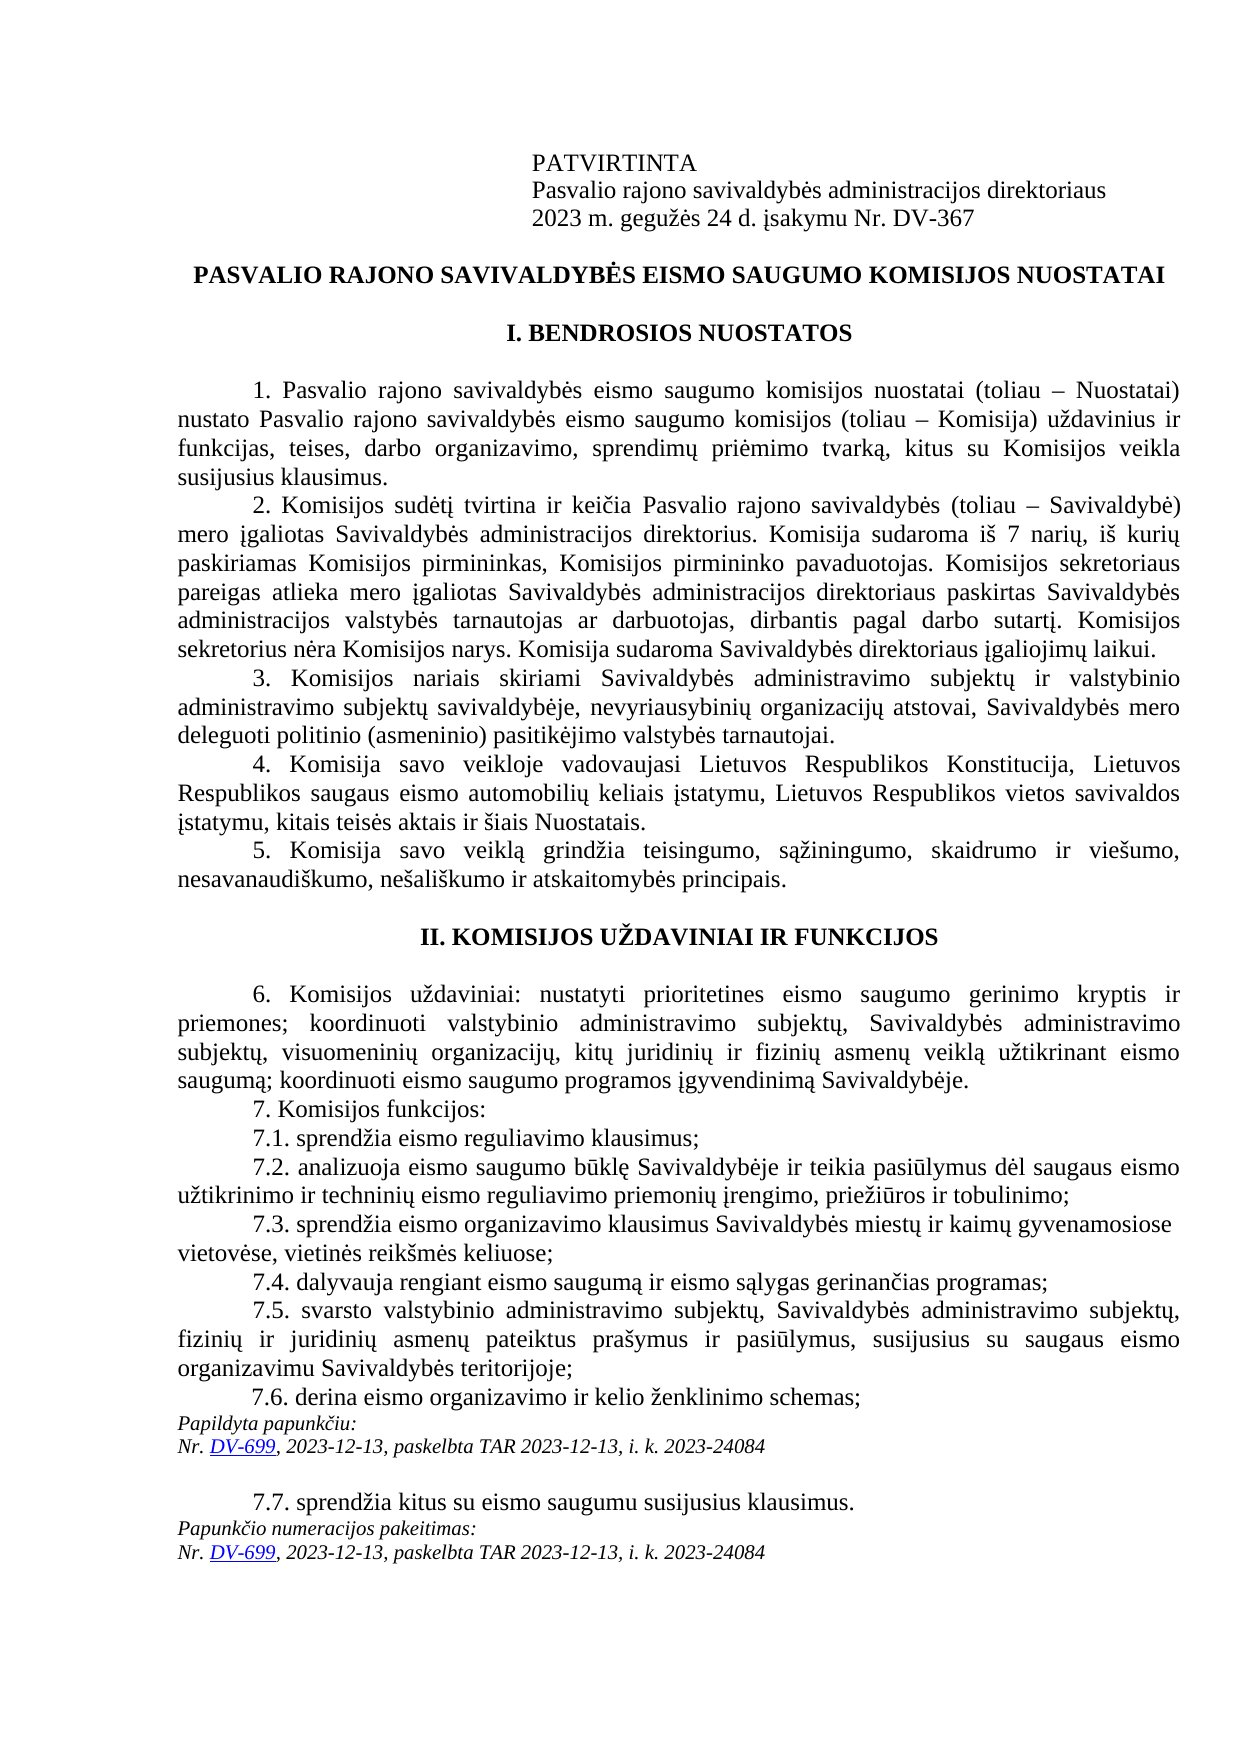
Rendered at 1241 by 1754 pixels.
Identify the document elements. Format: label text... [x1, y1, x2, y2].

text Nr. DV-699, 2023-12-13, paskelbta TAR 2023-12-13, i. k. 2023-24084 [177, 1434, 1181, 1458]
text 4. Komisija savo veikloje vadovaujasi Lietuvos Respublikos Konstitucija, Lietuvos Respublikos saugaus eismo automobilių keliais įstatymu, Lietuvos Respublikos vietos savivaldos įstatymu, kitais teisės aktais ir šiais Nuostatais. [177, 749, 1181, 835]
text 6. Komisijos uždaviniai: nustatyti prioritetines eismo saugumo gerinimo kryptis ir priemones; koordinuoti valstybinio administravimo subjektų, Savivaldybės administravimo subjektų, visuomeninių organizacijų, kitų juridinių ir fizinių asmenų veiklą užtikrinant eismo saugumą; koordinuoti eismo saugumo programos įgyvendinimą Savivaldybėje. [177, 979, 1181, 1094]
text I. BENDROSIOS NUOSTATOS [177, 318, 1181, 347]
text Pasvalio rajono savivaldybės administracijos direktoriaus [532, 176, 1181, 204]
text PATVIRTINTA [532, 148, 1181, 176]
text PASVALIO RAJONO SAVIVALDYBĖS EISMO SAUGUMO KOMISIJOS NUOSTATAI [177, 260, 1181, 289]
text II. KOMISIJOS UŽDAVINIAI IR FUNKCIJOS [177, 922, 1181, 950]
text Nr. DV-699, 2023-12-13, paskelbta TAR 2023-12-13, i. k. 2023-24084 [177, 1540, 1181, 1564]
text 5. Komisija savo veiklą grindžia teisingumo, sąžiningumo, skaidrumo ir viešumo, nesavanaudiškumo, nešališkumo ir atskaitomybės principais. [177, 835, 1181, 893]
text 7.4. dalyvauja rengiant eismo saugumą ir eismo sąlygas gerinančias programas; [177, 1267, 1181, 1295]
text vietovėse, vietinės reikšmės keliuose; [177, 1238, 1181, 1267]
text 7.2. analizuoja eismo saugumo būklę Savivaldybėje ir teikia pasiūlymus dėl saugaus eismo užtikrinimo ir techninių eismo reguliavimo priemonių įrengimo, priežiūros ir tobulinimo; [177, 1152, 1181, 1209]
text 7.5. svarsto valstybinio administravimo subjektų, Savivaldybės administravimo subjektų, fizinių ir juridinių asmenų pateiktus prašymus ir pasiūlymus, susijusius su saugaus eismo organizavimu Savivaldybės teritorijoje; [177, 1295, 1181, 1382]
text 1. Pasvalio rajono savivaldybės eismo saugumo komisijos nuostatai (toliau – Nuostatai) nustato Pasvalio rajono savivaldybės eismo saugumo komisijos (toliau – Komisija) uždavinius ir funkcijas, teises, darbo organizavimo, sprendimų priėmimo tvarką, kitus su Komisijos veikla susijusius klausimus. [177, 375, 1181, 490]
text 7.6. derina eismo organizavimo ir kelio ženklinimo schemas; [177, 1382, 1181, 1410]
text Papunkčio numeracijos pakeitimas: [177, 1516, 1181, 1540]
text 7. Komisijos funkcijos: [177, 1094, 1181, 1123]
text Papildyta papunkčiu: [177, 1410, 1181, 1434]
text 2. Komisijos sudėtį tvirtina ir keičia Pasvalio rajono savivaldybės (toliau – Savivaldybė) mero įgaliotas Savivaldybės administracijos direktorius. Komisija sudaroma iš 7 narių, iš kurių paskiriamas Komisijos pirmininkas, Komisijos pirmininko pavaduotojas. Komisijos sekretoriaus pareigas atlieka mero įgaliotas Savivaldybės administracijos direktoriaus paskirtas Savivaldybės administracijos valstybės tarnautojas ar darbuotojas, dirbantis pagal darbo sutartį. Komisijos sekretorius nėra Komisijos narys. Komisija sudaroma Savivaldybės direktoriaus įgaliojimų laikui. [177, 490, 1181, 663]
text 7.7. sprendžia kitus su eismo saugumu susijusius klausimus. [177, 1487, 1181, 1516]
text 7.3. sprendžia eismo organizavimo klausimus Savivaldybės miestų ir kaimų gyvenamosiose [177, 1209, 1181, 1238]
text 7.1. sprendžia eismo reguliavimo klausimus; [177, 1123, 1181, 1152]
text 2023 m. gegužės 24 d. įsakymu Nr. DV-367 [532, 204, 1181, 232]
text 3. Komisijos nariais skiriami Savivaldybės administravimo subjektų ir valstybinio administravimo subjektų savivaldybėje, nevyriausybinių organizacijų atstovai, Savivaldybės mero deleguoti politinio (asmeninio) pasitikėjimo valstybės tarnautojai. [177, 663, 1181, 749]
